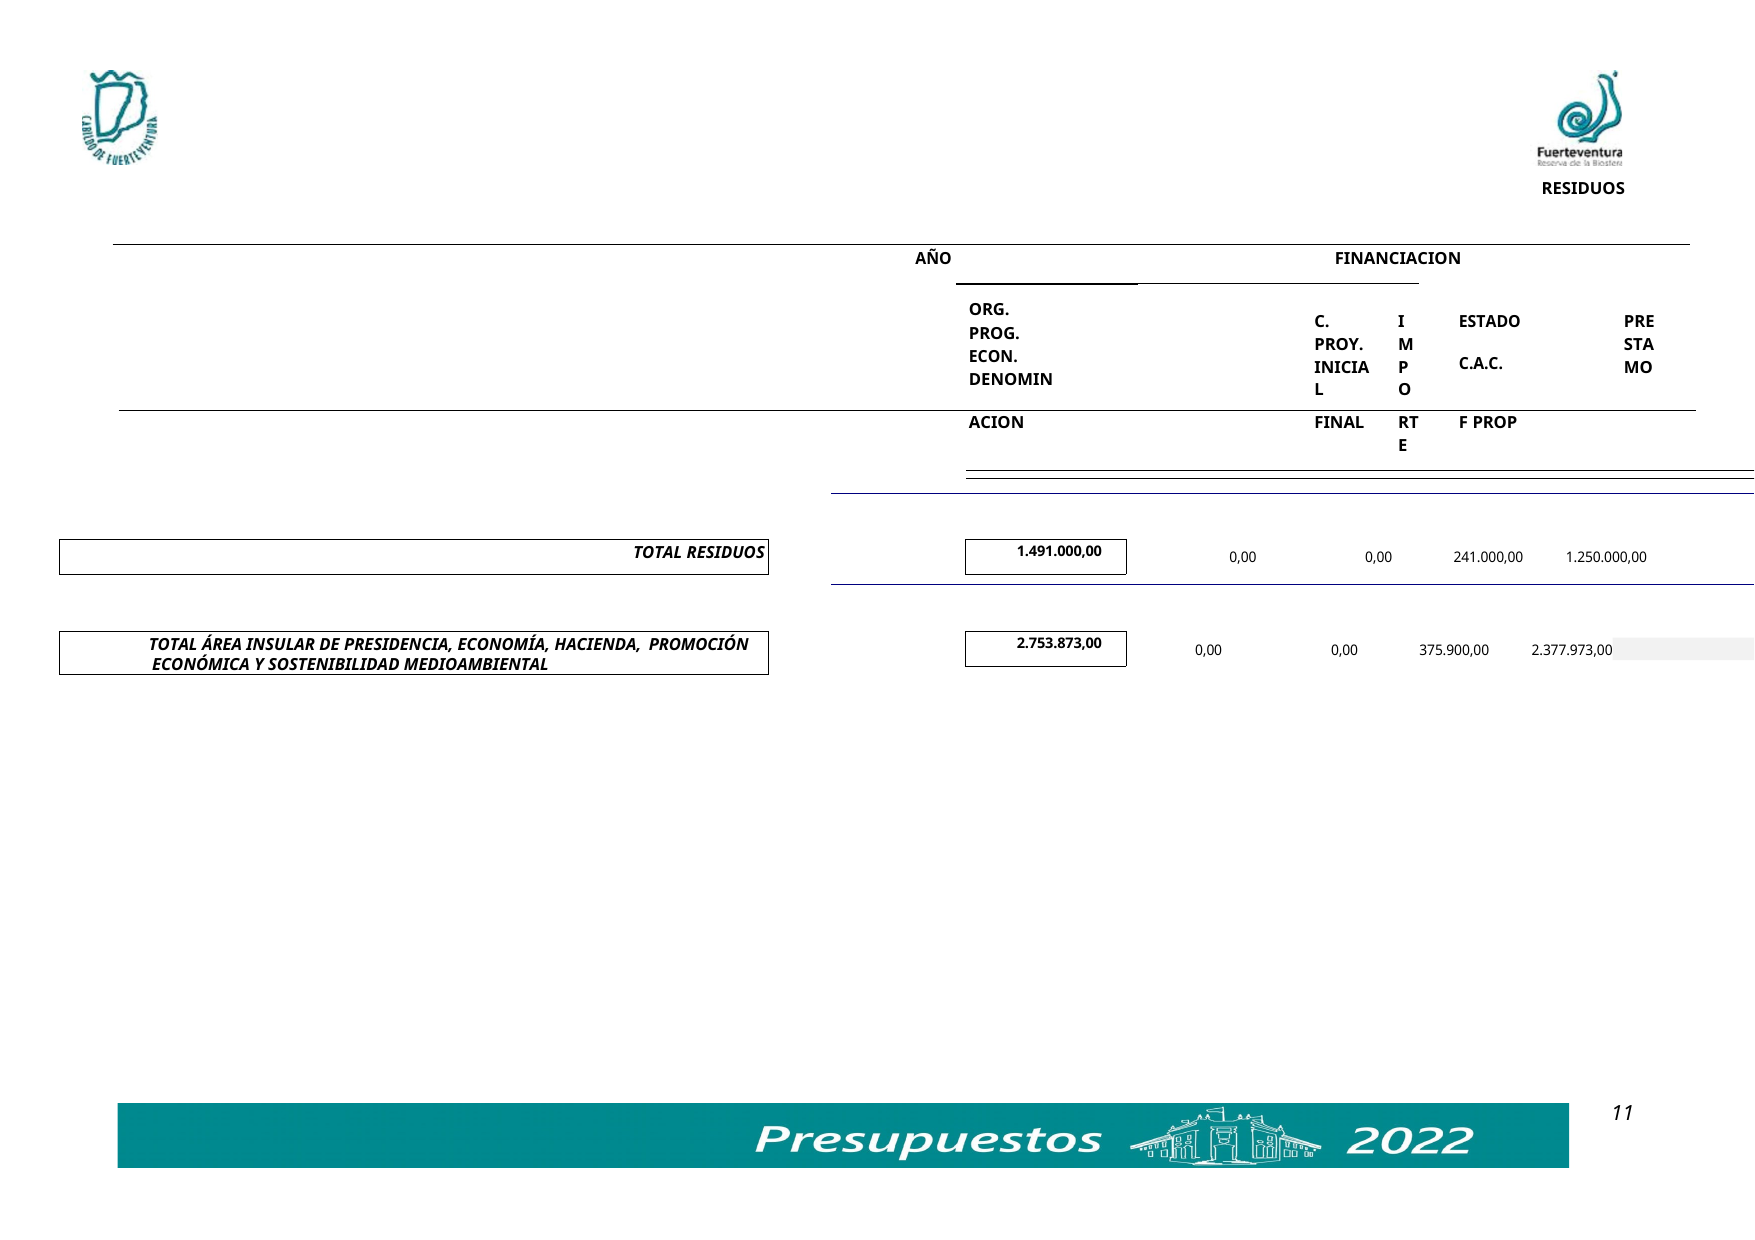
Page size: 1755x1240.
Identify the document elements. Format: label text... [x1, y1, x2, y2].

text IMPO [1398, 310, 1419, 410]
text TOTAL RESIDUOS [60, 541, 766, 563]
text [60, 540, 768, 574]
text RTE [1398, 411, 1419, 456]
text 0,00 0,00 375.900,00 2.377.973,00 [1127, 639, 1612, 659]
text [966, 540, 1126, 574]
text 1.491.000,00 [1017, 541, 1126, 561]
text TOTAL ÁREA INSULAR DE PRESIDENCIA, ECONOMÍA, HACIENDA, PROMOCIÓN ECONÓMICA Y SOSTENIBILIDAD MEDIOAMBIENTAL [148, 634, 767, 674]
text C. PROY. INICIAL [1314, 310, 1377, 410]
text AÑO [48, 247, 951, 270]
text FINANCIACION [1334, 247, 1662, 270]
text ESTADO C.A.C. [1459, 310, 1584, 410]
text [60, 632, 768, 674]
text PRESTAMO [1624, 310, 1662, 378]
text ORG. PROG. ECON. DENOMIN [969, 298, 1057, 410]
text ACION [969, 411, 1057, 434]
text 0,00 0,00 241.000,00 1.250.000,00 [1127, 547, 1647, 567]
text F PROP [1459, 411, 1584, 433]
text [966, 632, 1126, 666]
text 2.753.873,00 [1017, 633, 1126, 653]
text FINAL [1314, 411, 1377, 433]
